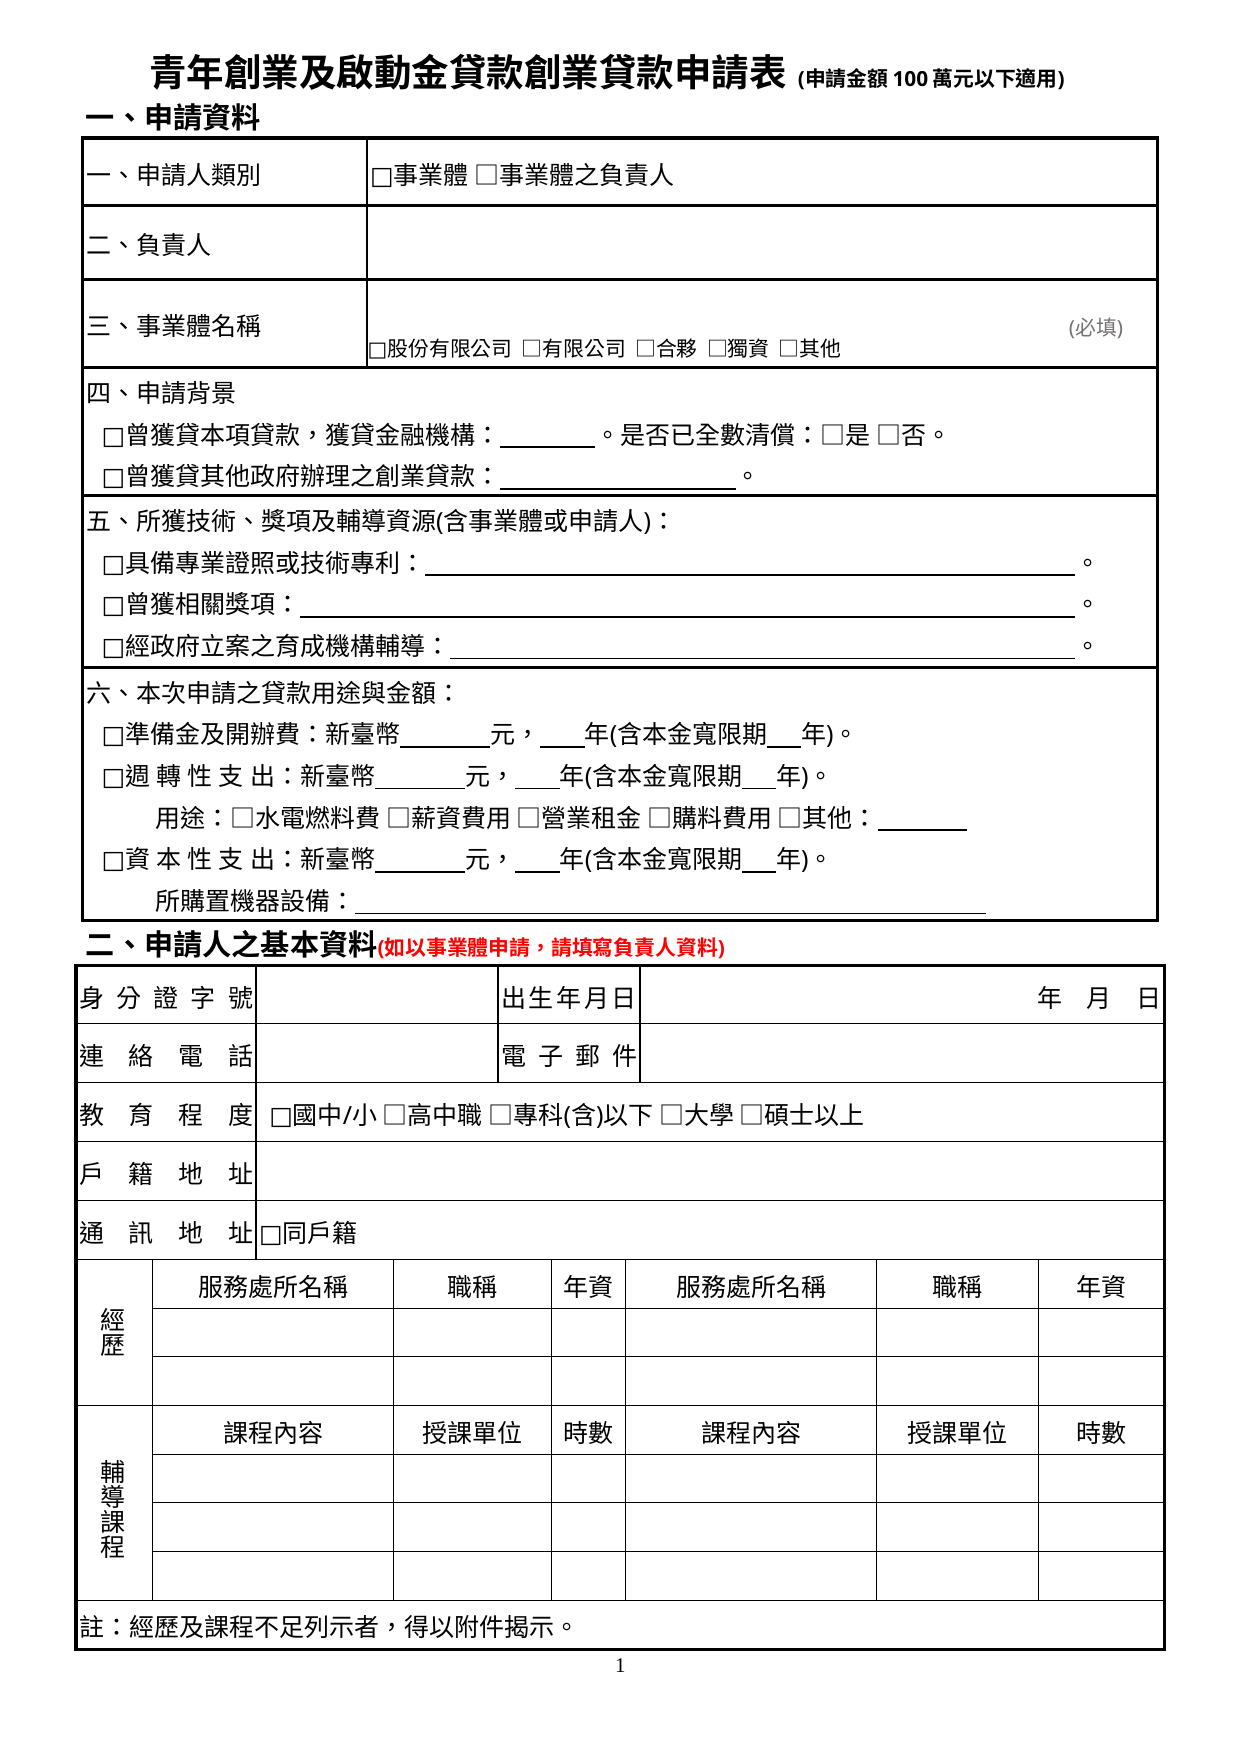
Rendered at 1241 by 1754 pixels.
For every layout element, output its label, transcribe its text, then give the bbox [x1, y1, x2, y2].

table_cell [800, 207, 1156, 277]
table_cell 六、本次申請之貸款用途與金額： □準備金及開辦費：新臺幣 元， 年(含本金寬限期 年)。 □週轉性支出：新臺幣 元， 年(含本金寬限期 年)。 用途：□水電燃料費 □薪資費用 □營業租金 □購料費用 □其他： □資本性支出：新臺幣 元， 年(含本金寬限期 年)。 所購置機器設備： [84, 669, 1156, 919]
text 二、申請人之基本資料(如以事業體申請，請填寫負責人資料) [86, 922, 1169, 964]
table_cell [552, 1309, 625, 1356]
table_cell 二、負責人 [84, 207, 366, 277]
table_cell [626, 1455, 876, 1502]
table_cell [877, 1552, 1038, 1599]
table_cell 四、申請背景 □曾獲貸本項貸款，獲貸金融機構： 。是否已全數清償：□是 □否。 □曾獲貸其他政府辦理之創業貸款： 。 [84, 369, 1156, 494]
table_cell [877, 1357, 1038, 1405]
table_cell [552, 1357, 625, 1405]
table_cell 年資 [1039, 1260, 1163, 1308]
table_cell [153, 1455, 393, 1502]
table_cell 教育程度 [78, 1083, 255, 1141]
table_cell 註：經歷及課程不足列示者，得以附件揭示。 [78, 1601, 1163, 1648]
table_cell [153, 1357, 393, 1405]
table_cell [394, 1309, 551, 1356]
table_cell [641, 1024, 1163, 1082]
table_cell [153, 1503, 393, 1551]
table_cell [368, 207, 800, 277]
table_header 年月日 [641, 967, 1163, 1023]
table_cell [552, 1455, 625, 1502]
table_cell [877, 1309, 1038, 1356]
table_cell □股份有限公司 □有限公司 □合夥 □獨資 □其他 [368, 325, 1034, 366]
table_cell [1039, 1357, 1163, 1405]
table_cell 三、事業體名稱 [84, 281, 366, 366]
table_header □事業體 □事業體之負責人 [368, 140, 1156, 203]
table_cell 服務處所名稱 [626, 1260, 876, 1308]
table_cell 輔導課程 [78, 1406, 152, 1599]
table_cell [394, 1455, 551, 1502]
table_cell 授課單位 [394, 1406, 551, 1453]
table_cell 經歷 [78, 1260, 152, 1405]
table_cell [626, 1309, 876, 1356]
table_cell 電子郵件 [499, 1024, 639, 1082]
table_header [257, 967, 497, 1023]
table_cell (必填) [1034, 281, 1156, 366]
table_cell [394, 1357, 551, 1405]
table_cell [1039, 1309, 1163, 1356]
table_cell [552, 1503, 625, 1551]
table_cell [153, 1552, 393, 1599]
table_cell 年資 [552, 1260, 625, 1308]
table_header 一、申請人類別 [84, 140, 366, 203]
table_cell 課程內容 [626, 1406, 876, 1453]
table_cell [877, 1455, 1038, 1502]
table_cell [552, 1552, 625, 1599]
table_cell □國中/小 □高中職 □專科(含)以下 □大學 □碩士以上 [257, 1083, 1163, 1141]
table_cell 連絡電話 [78, 1024, 255, 1082]
table_cell 時數 [552, 1406, 625, 1453]
table_cell [626, 1503, 876, 1551]
table_cell 職稱 [394, 1260, 551, 1308]
table_cell [877, 1503, 1038, 1551]
table_cell 戶籍地址 [78, 1142, 255, 1200]
table_cell 服務處所名稱 [153, 1260, 393, 1308]
text 青年創業及啟動金貸款創業貸款申請表 (申請金額100萬元以下適用) [71, 53, 1169, 95]
table_cell [257, 1142, 1163, 1200]
table_cell 五、所獲技術、獎項及輔導資源(含事業體或申請人)： □具備專業證照或技術專利： 。 □曾獲相關獎項： 。 □經政府立案之育成機構輔導： 。 [84, 497, 1156, 666]
table_cell [1039, 1455, 1163, 1502]
table_cell 課程內容 [153, 1406, 393, 1453]
table_cell [153, 1309, 393, 1356]
table_cell [1039, 1552, 1163, 1599]
table_cell [1039, 1503, 1163, 1551]
table_cell [257, 1024, 497, 1082]
table_header 出生年月日 [499, 967, 639, 1023]
table_cell [626, 1357, 876, 1405]
table_header 身分證字號 [78, 967, 255, 1023]
text 一、申請資料 [86, 95, 1169, 136]
table_cell [368, 281, 1034, 325]
table_cell 時數 [1039, 1406, 1163, 1453]
table_cell [626, 1552, 876, 1599]
table_cell □同戶籍 [257, 1201, 1163, 1259]
table_cell 授課單位 [877, 1406, 1038, 1453]
table_cell [394, 1552, 551, 1599]
table_cell 通訊地址 [78, 1201, 255, 1259]
table_cell 職稱 [877, 1260, 1038, 1308]
table_cell [394, 1503, 551, 1551]
